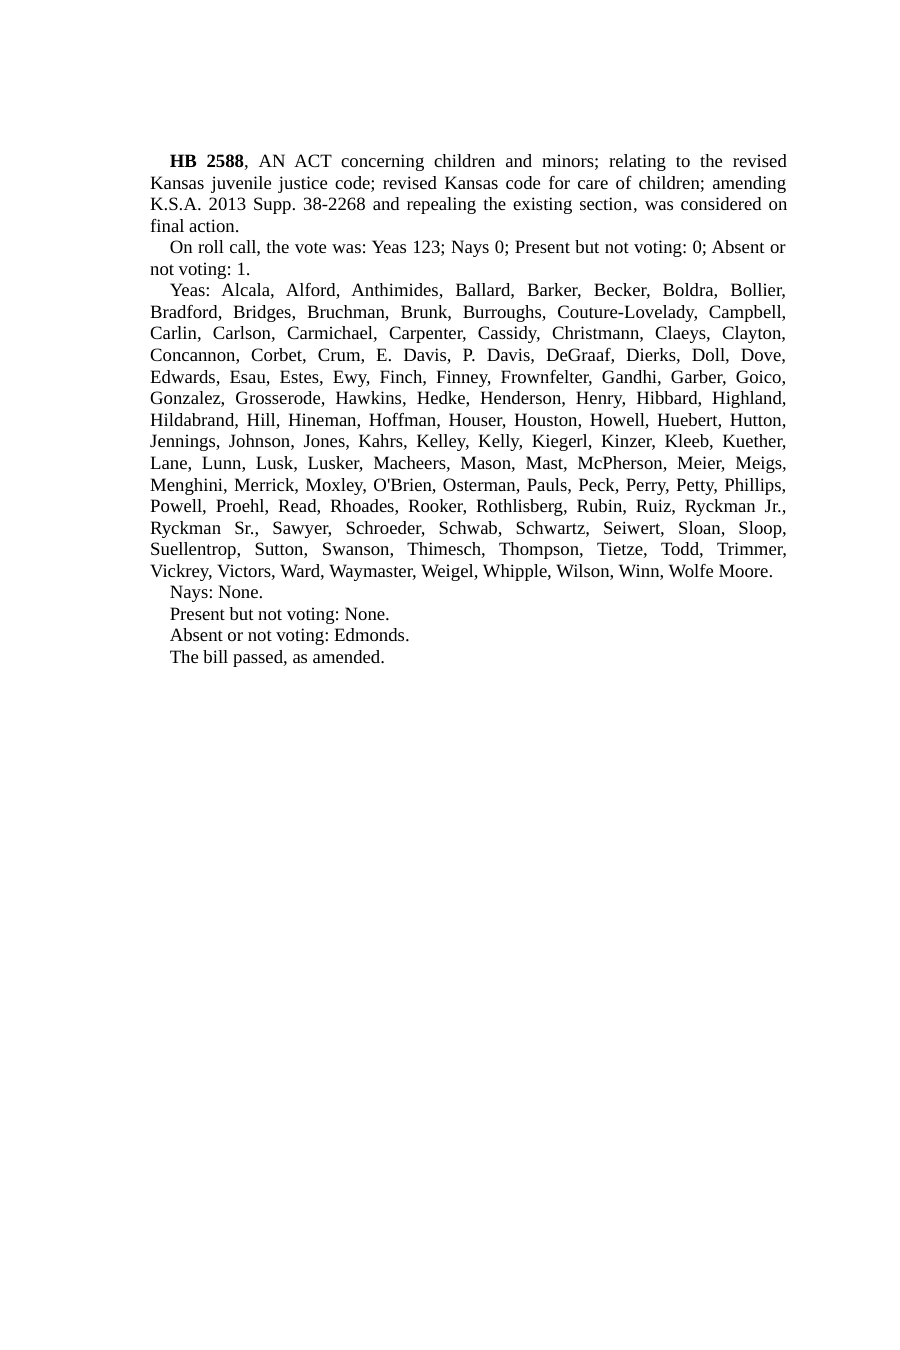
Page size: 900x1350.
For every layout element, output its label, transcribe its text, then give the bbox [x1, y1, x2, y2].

text Nays: None. [150, 581, 787, 603]
text Yeas: Alcala, Alford, Anthimides, Ballard, Barker, Becker, Boldra, Bollier, Bradford, Bridges, Bruchman, Brunk, Burroughs, Couture-Lovelady, Campbell, Carlin, Carlson, Carmichael, Carpenter, Cassidy, Christmann, Claeys, Clayton, Concannon, Corbet, Crum, E. Davis, P. Davis, DeGraaf, Dierks, Doll, Dove, Edwards, Esau, Estes, Ewy, Finch, Finney, Frownfelter, Gandhi, Garber, Goico, Gonzalez, Grosserode, Hawkins, Hedke, Henderson, Henry, Hibbard, Highland, Hildabrand, Hill, Hineman, Hoffman, Houser, Houston, Howell, Huebert, Hutton, Jennings, Johnson, Jones, Kahrs, Kelley, Kelly, Kiegerl, Kinzer, Kleeb, Kuether, Lane, Lunn, Lusk, Lusker, Macheers, Mason, Mast, McPherson, Meier, Meigs, Menghini, Merrick, Moxley, O'Brien, Osterman, Pauls, Peck, Perry, Petty, Phillips, Powell, Proehl, Read, Rhoades, Rooker, Rothlisberg, Rubin, Ruiz, Ryckman Jr., Ryckman Sr., Sawyer, Schroeder, Schwab, Schwartz, Seiwert, Sloan, Sloop, Suellentrop, Sutton, Swanson, Thimesch, Thompson, Tietze, Todd, Trimmer, Vickrey, Victors, Ward, Waymaster, Weigel, Whipple, Wilson, Winn, Wolfe Moore. [150, 279, 787, 581]
text On roll call, the vote was: Yeas 123; Nays 0; Present but not voting: 0; Absent or not voting: 1. [150, 236, 787, 279]
text The bill passed, as amended. [150, 646, 787, 667]
text Absent or not voting: Edmonds. [150, 624, 787, 646]
text HB 2588, AN ACT concerning children and minors; relating to the revised Kansas juvenile justice code; revised Kansas code for care of children; amending K.S.A. 2013 Supp. 38-2268 and repealing the existing section, was considered on final action. [150, 150, 787, 236]
text Present but not voting: None. [150, 603, 787, 624]
